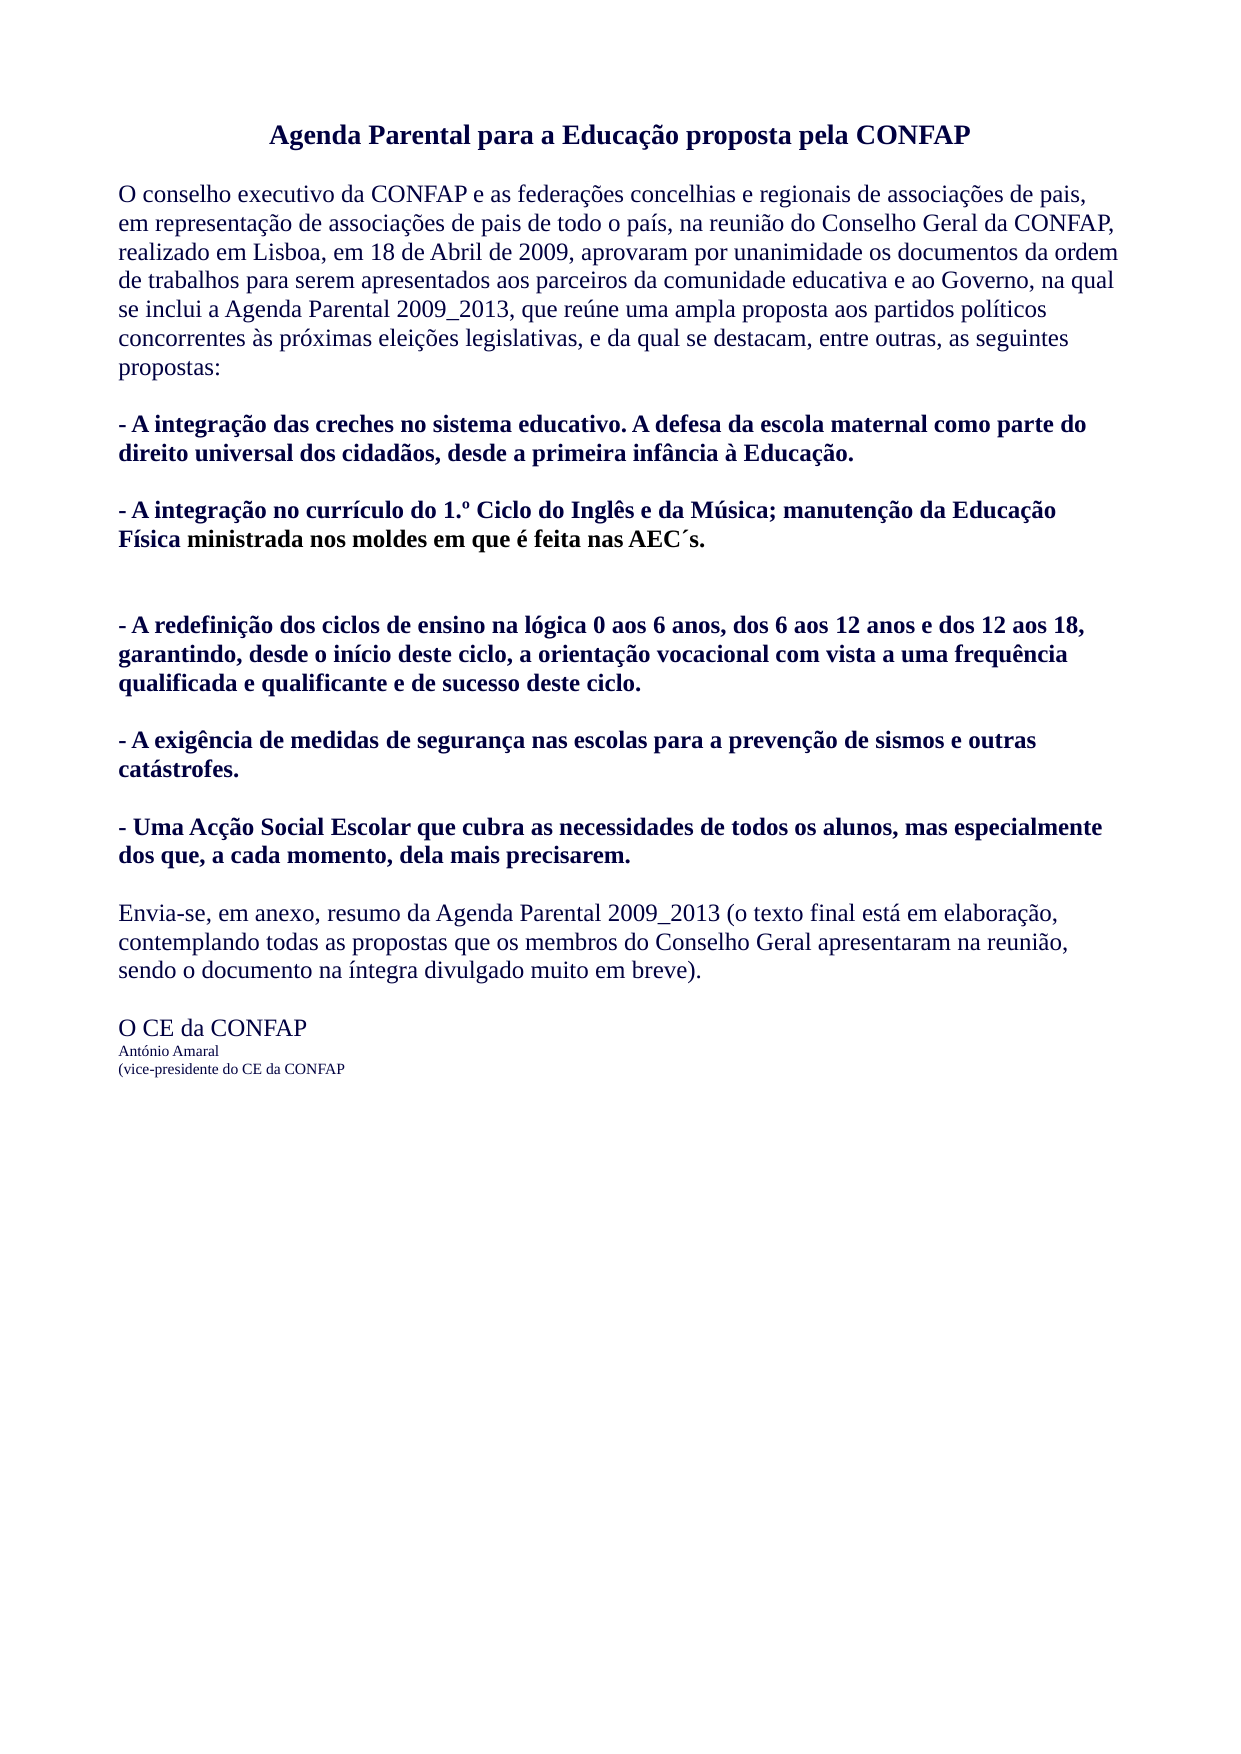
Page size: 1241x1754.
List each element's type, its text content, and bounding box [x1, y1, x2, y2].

text - A integração das creches no sistema educativo. A defesa da escola maternal como parte do direito universal dos cidadãos, desde a primeira infância à Educação. [118, 409, 1122, 467]
text - Uma Acção Social Escolar que cubra as necessidades de todos os alunos, mas especialmente dos que, a cada momento, dela mais precisarem. [118, 812, 1122, 869]
text O CE da CONFAP [118, 1013, 1122, 1042]
text - A integração no currículo do 1.º Ciclo do Inglês e da Música; manutenção da Educação Física ministrada nos moldes em que é feita nas AEC´s. [118, 496, 1122, 553]
text Envia-se, em anexo, resumo da Agenda Parental 2009_2013 (o texto final está em elaboração, contemplando todas as propostas que os membros do Conselho Geral apresentaram na reunião, sendo o documento na íntegra divulgado muito em breve). [118, 898, 1122, 984]
text (vice-presidente do CE da CONFAP [118, 1060, 1122, 1078]
text António Amaral [118, 1042, 1122, 1060]
text Agenda Parental para a Educação proposta pela CONFAP [118, 118, 1122, 151]
text O conselho executivo da CONFAP e as federações concelhias e regionais de associações de pais, em representação de associações de pais de todo o país, na reunião do Conselho Geral da CONFAP, realizado em Lisboa, em 18 de Abril de 2009, aprovaram por unanimidade os documentos da ordem de trabalhos para serem apresentados aos parceiros da comunidade educativa e ao Governo, na qual se inclui a Agenda Parental 2009_2013, que reúne uma ampla proposta aos partidos políticos concorrentes às próximas eleições legislativas, e da qual se destacam, entre outras, as seguintes propostas: [118, 179, 1122, 381]
text - A redefinição dos ciclos de ensino na lógica 0 aos 6 anos, dos 6 aos 12 anos e dos 12 aos 18, garantindo, desde o início deste ciclo, a orientação vocacional com vista a uma frequência qualificada e qualificante e de sucesso deste ciclo. [118, 611, 1122, 697]
text - A exigência de medidas de segurança nas escolas para a prevenção de sismos e outras catástrofes. [118, 726, 1122, 783]
